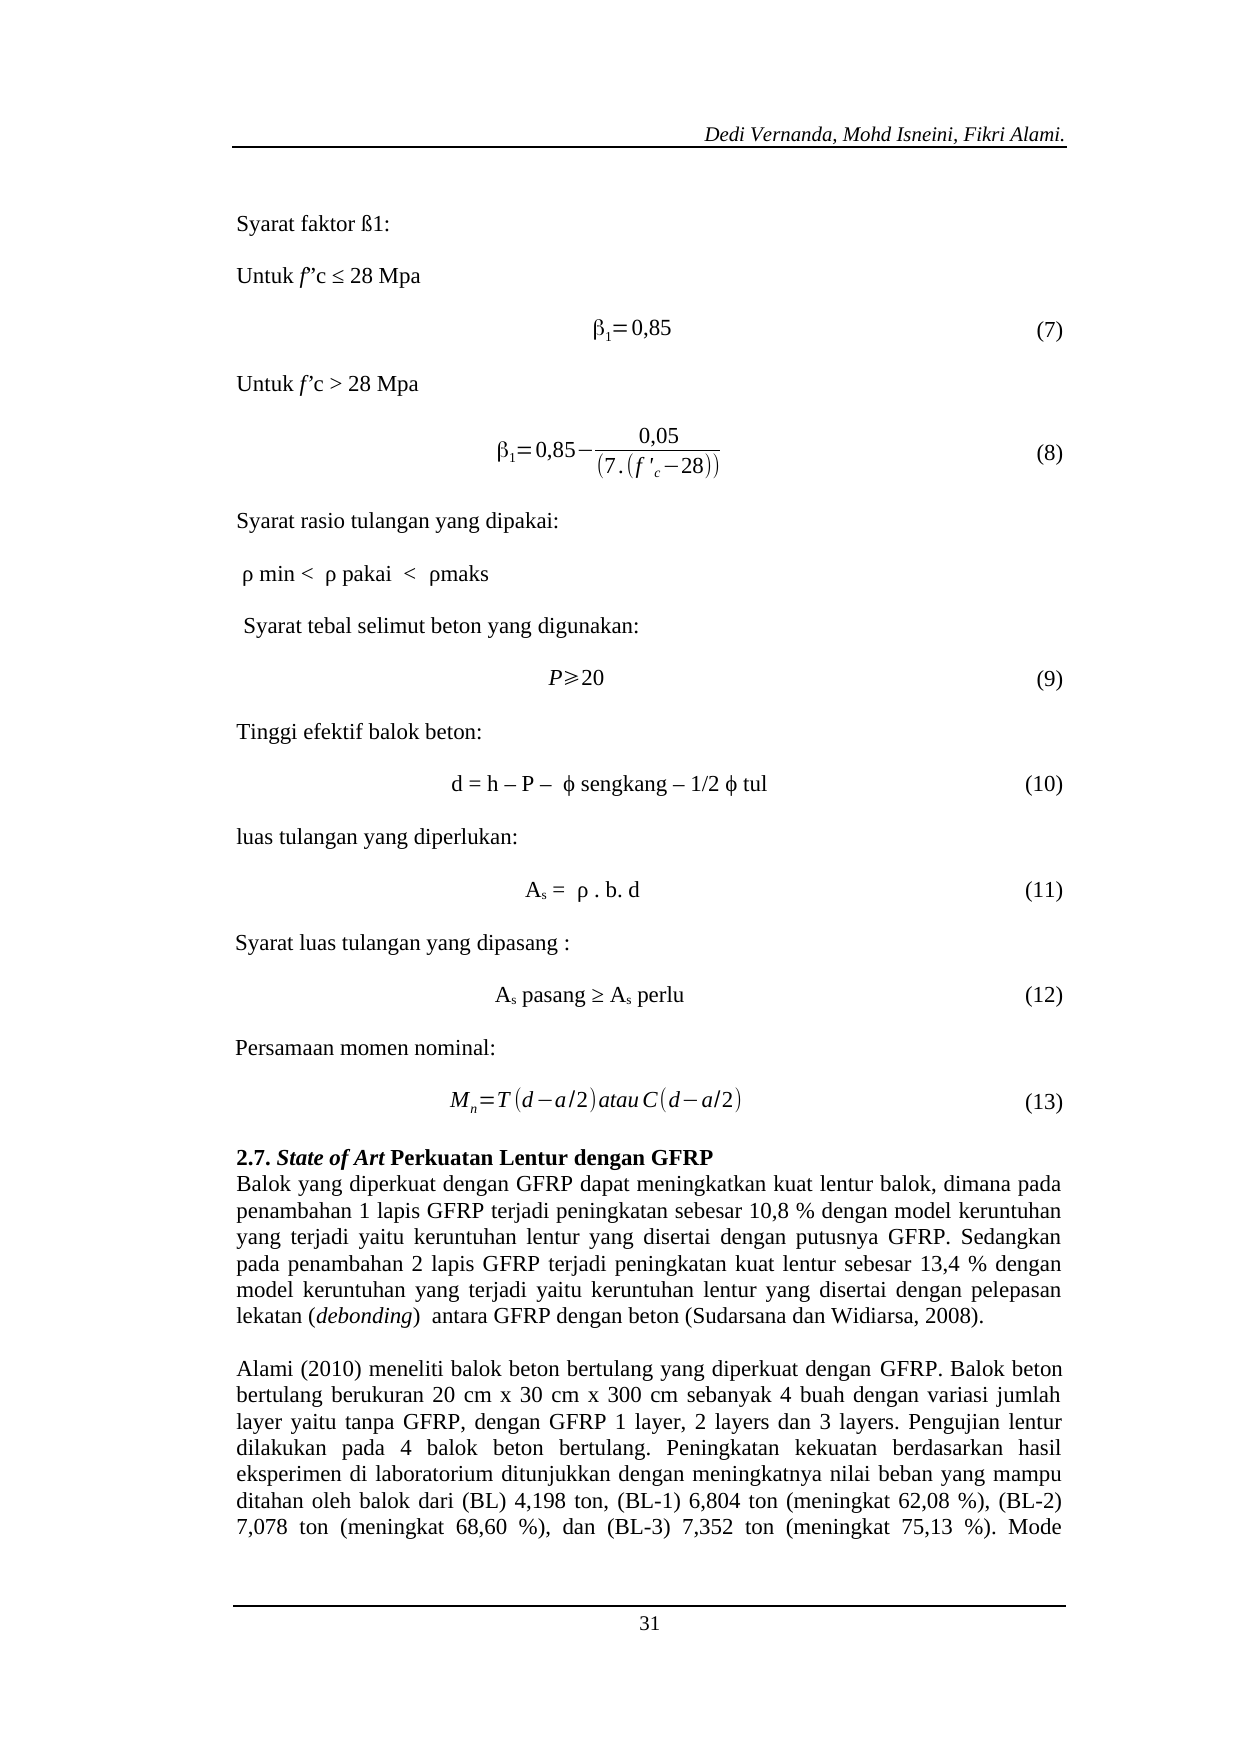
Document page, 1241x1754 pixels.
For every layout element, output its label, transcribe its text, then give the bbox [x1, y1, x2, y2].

text (8) [236, 423, 1063, 481]
text As pasang ≥ As perlu (12) [325, 981, 1063, 1008]
text Syarat rasio tulangan yang dipakai: [236, 507, 1063, 533]
text Balok yang diperkuat dengan GFRP dapat meningkatkan kuat lentur balok, dimana pada penambahan 1 lapis GFRP terjadi peningkatan sebesar 10,8 % dengan model keruntuhan yang terjadi yaitu keruntuhan lentur yang disertai dengan putusnya GFRP. Sedangkan pada penambahan 2 lapis GFRP terjadi peningkatan kuat lentur sebesar 13,4 % dengan model keruntuhan yang terjadi yaitu keruntuhan lentur yang disertai dengan pelepasan lekatan (debonding) antara GFRP dengan beton (Sudarsana dan Widiarsa, 2008). [236, 1171, 1063, 1329]
text (7) [236, 315, 1063, 344]
text luas tulangan yang diperlukan: [236, 823, 1063, 849]
text Untuk f’c > 28 Mpa [236, 370, 1063, 397]
text Persamaan momen nominal: [235, 1034, 1063, 1060]
text (9) [307, 665, 1063, 691]
text Syarat luas tulangan yang dipasang : [235, 928, 1063, 955]
text 2.7. State of Art Perkuatan Lentur dengan GFRP [236, 1144, 1063, 1171]
text Tinggi efektif balok beton: [236, 718, 1063, 744]
text d = h – P – ϕ sengkang – 1/2 ϕ tul (10) [313, 770, 1063, 797]
text (13) [325, 1087, 1063, 1115]
text Syarat faktor ß1: [236, 209, 1063, 236]
text Syarat tebal selimut beton yang digunakan: [237, 612, 1063, 639]
text ρ min < ρ pakai < ρmaks [236, 559, 1063, 586]
text As = ρ . b. d (11) [237, 876, 1063, 902]
text Untuk f”c ≤ 28 Mpa [236, 262, 1063, 289]
text Alami (2010) meneliti balok beton bertulang yang diperkuat dengan GFRP. Balok beton bertulang berukuran 20 cm x 30 cm x 300 cm sebanyak 4 buah dengan variasi jumlah layer yaitu tanpa GFRP, dengan GFRP 1 layer, 2 layers dan 3 layers. Pengujian lentur dilakukan pada 4 balok beton bertulang. Peningkatan kekuatan berdasarkan hasil eksperimen di laboratorium ditunjukkan dengan meningkatnya nilai beban yang mampu ditahan oleh balok dari (BL) 4,198 ton, (BL-1) 6,804 ton (meningkat 62,08 %), (BL-2) 7,078 ton (meningkat 68,60 %), dan (BL-3) 7,352 ton (meningkat 75,13 %). Mode [236, 1355, 1063, 1539]
